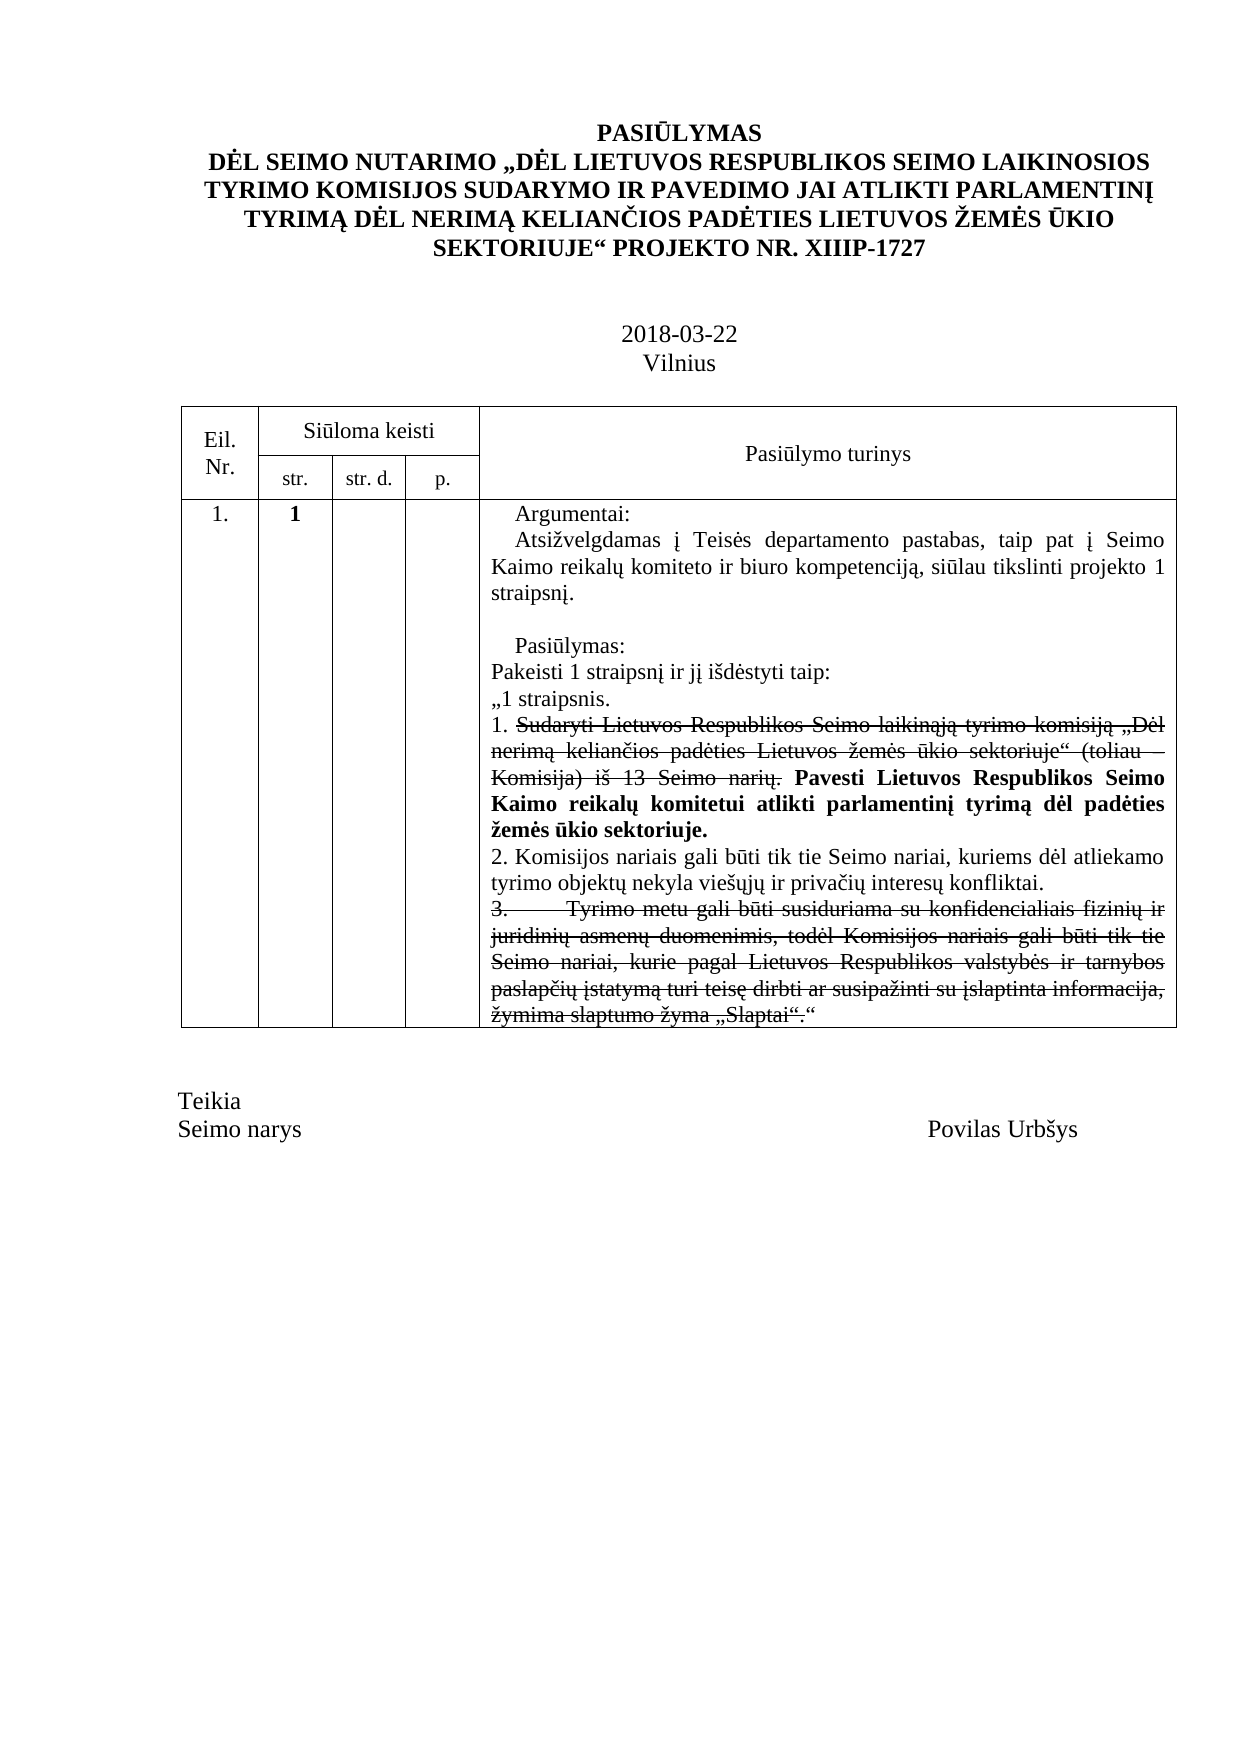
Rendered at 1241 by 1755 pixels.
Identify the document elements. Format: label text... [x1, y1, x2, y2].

table_cell 1. [182, 500, 258, 1027]
text DĖL SEIMO NUTARIMO „DĖL LIETUVOS RESPUBLIKOS SEIMO LAIKINOSIOS TYRIMO KOMISIJOS SUDARYMO IR PAVEDIMO JAI ATLIKTI PARLAMENTINĮ TYRIMĄ DĖL NERIMĄ KELIANČIOS PADĖTIES LIETUVOS ŽEMĖS ŪKIO SEKTORIUJE“ PROJEKTO NR. XIIIP-1727 [177, 147, 1181, 262]
text PASIŪLYMAS [177, 118, 1181, 147]
table_header Eil. Nr. [182, 407, 258, 499]
text 2018-03-22 [177, 319, 1181, 348]
table_cell Argumentai: Atsižvelgdamas į Teisės departamento pastabas, taip pat į Seimo Kaimo reikalų komiteto ir biuro kompetenciją, siūlau tikslinti projekto 1 straipsnį. Pasiūlymas: Pakeisti 1 straipsnį ir jį išdėstyti taip: „1 straipsnis. 1. Sudaryti Lietuvos Respublikos Seimo laikinąją tyrimo komisiją „Dėl nerimą keliančios padėties Lietuvos žemės ūkio sektoriuje“ (toliau – Komisija) iš 13 Seimo narių. Pavesti Lietuvos Respublikos Seimo Kaimo reikalų komitetui atlikti parlamentinį tyrimą dėl padėties žemės ūkio sektoriuje. 2. Komisijos nariais gali būti tik tie Seimo nariai, kuriems dėl atliekamo tyrimo objektų nekyla viešųjų ir privačių interesų konfliktai. 3. Tyrimo metu gali būti susiduriama su konfidencialiais fizinių ir juridinių asmenų duomenimis, todėl Komisijos nariais gali būti tik tie Seimo nariai, kurie pagal Lietuvos Respublikos valstybės ir tarnybos paslapčių įstatymą turi teisę dirbti ar susipažinti su įslaptinta informacija, žymima slaptumo žyma „Slaptai“.“ [480, 500, 1176, 1027]
text Teikia [177, 1086, 1181, 1114]
table_cell str. d. [333, 456, 405, 499]
table_cell [406, 500, 479, 1027]
table_header Pasiūlymo turinys [480, 407, 1176, 499]
table_cell 1 [259, 500, 332, 1027]
table_cell [333, 500, 405, 1027]
table_header Siūloma keisti [259, 407, 479, 455]
table_cell str. [259, 456, 332, 499]
text Seimo narys (Parašas) Povilas Urbšys [177, 1114, 1181, 1143]
text Vilnius [177, 348, 1181, 377]
table_cell p. [406, 456, 479, 499]
